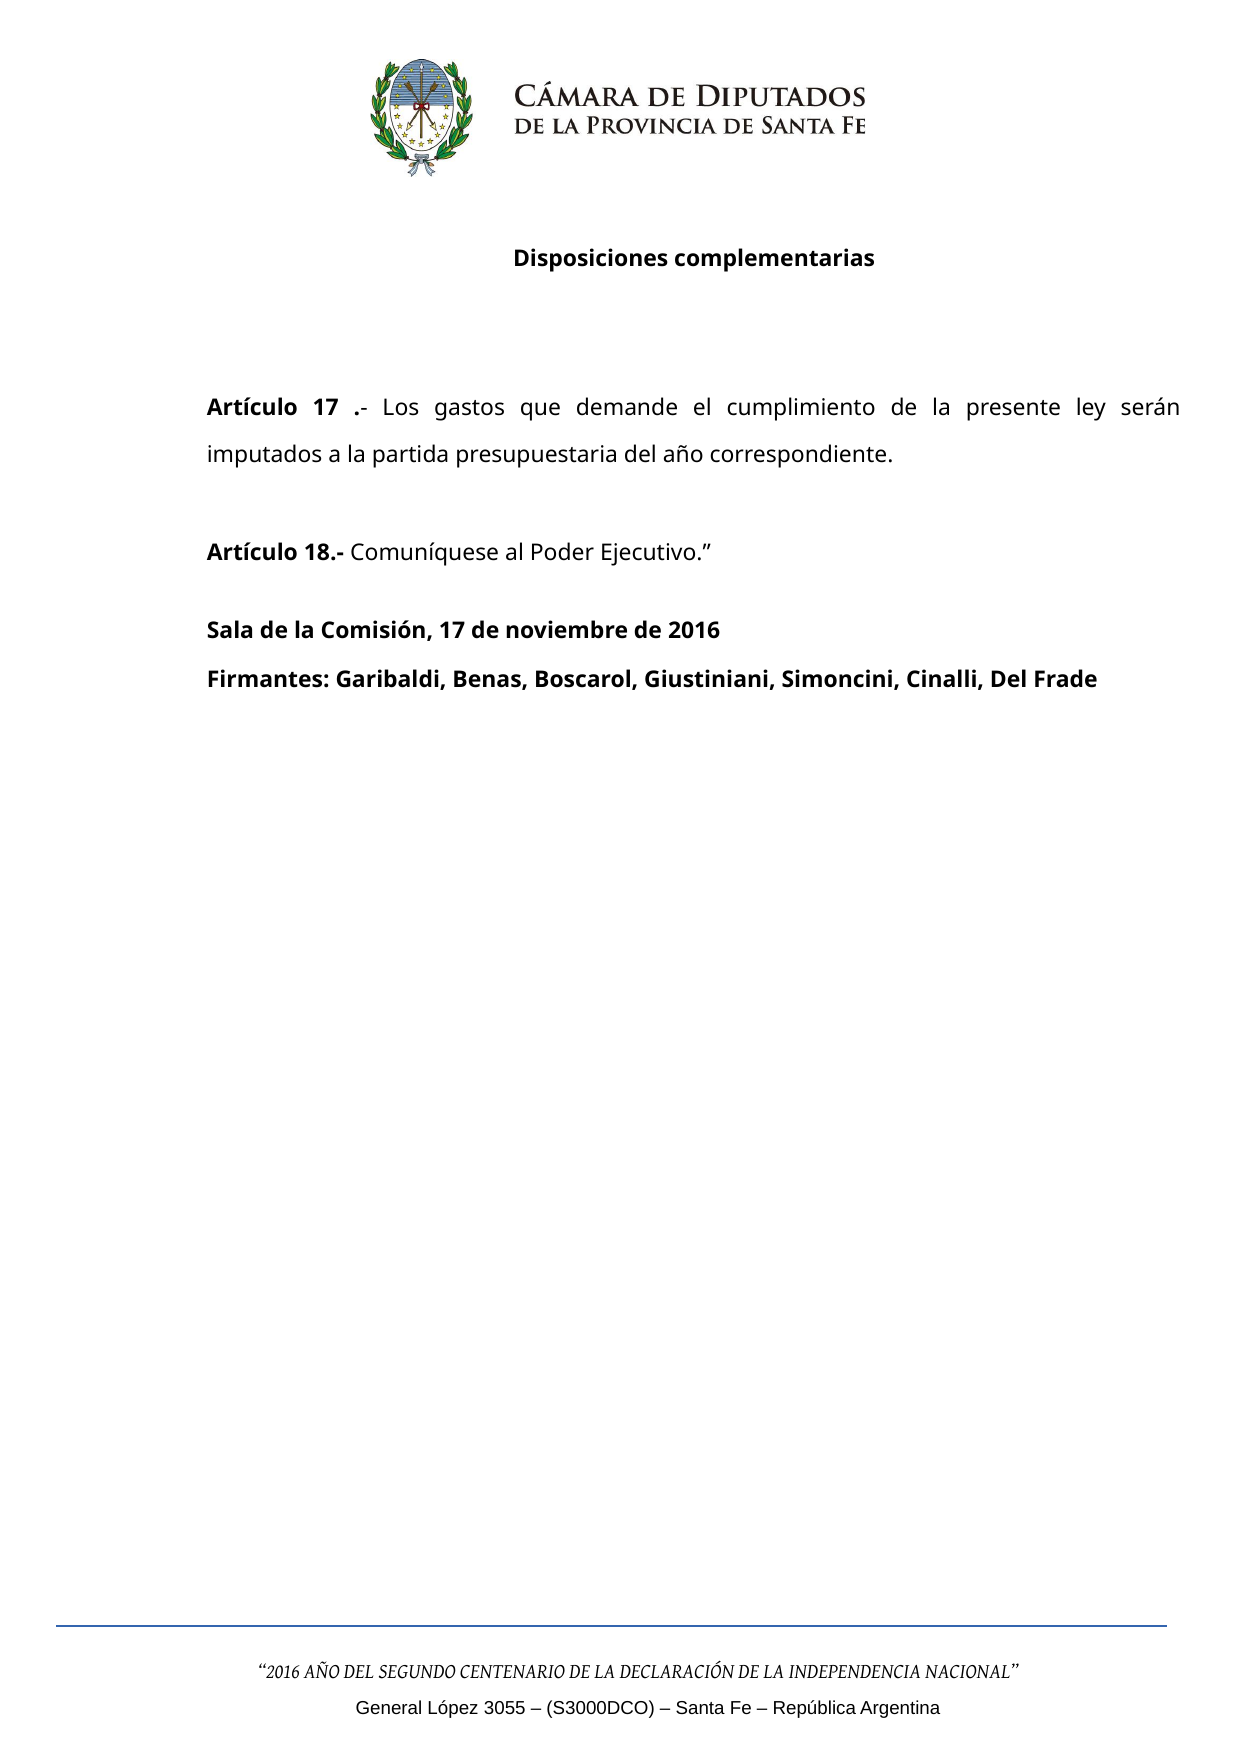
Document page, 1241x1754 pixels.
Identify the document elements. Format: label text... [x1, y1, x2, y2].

text Disposiciones complementarias [207, 242, 1181, 273]
text Sala de la Comisión, 17 de noviembre de 2016 [207, 614, 1181, 645]
picture [370, 59, 866, 181]
text Artículo 17 .- Los gastos que demande el cumplimiento de la presente ley serán imputados a la partida presupuestaria del año correspondiente. [207, 391, 1181, 469]
text Artículo 18.- Comuníquese al Poder Ejecutivo.” [207, 536, 1181, 567]
text Firmantes: Garibaldi, Benas, Boscarol, Giustiniani, Simoncini, Cinalli, Del Frade [207, 663, 1181, 694]
